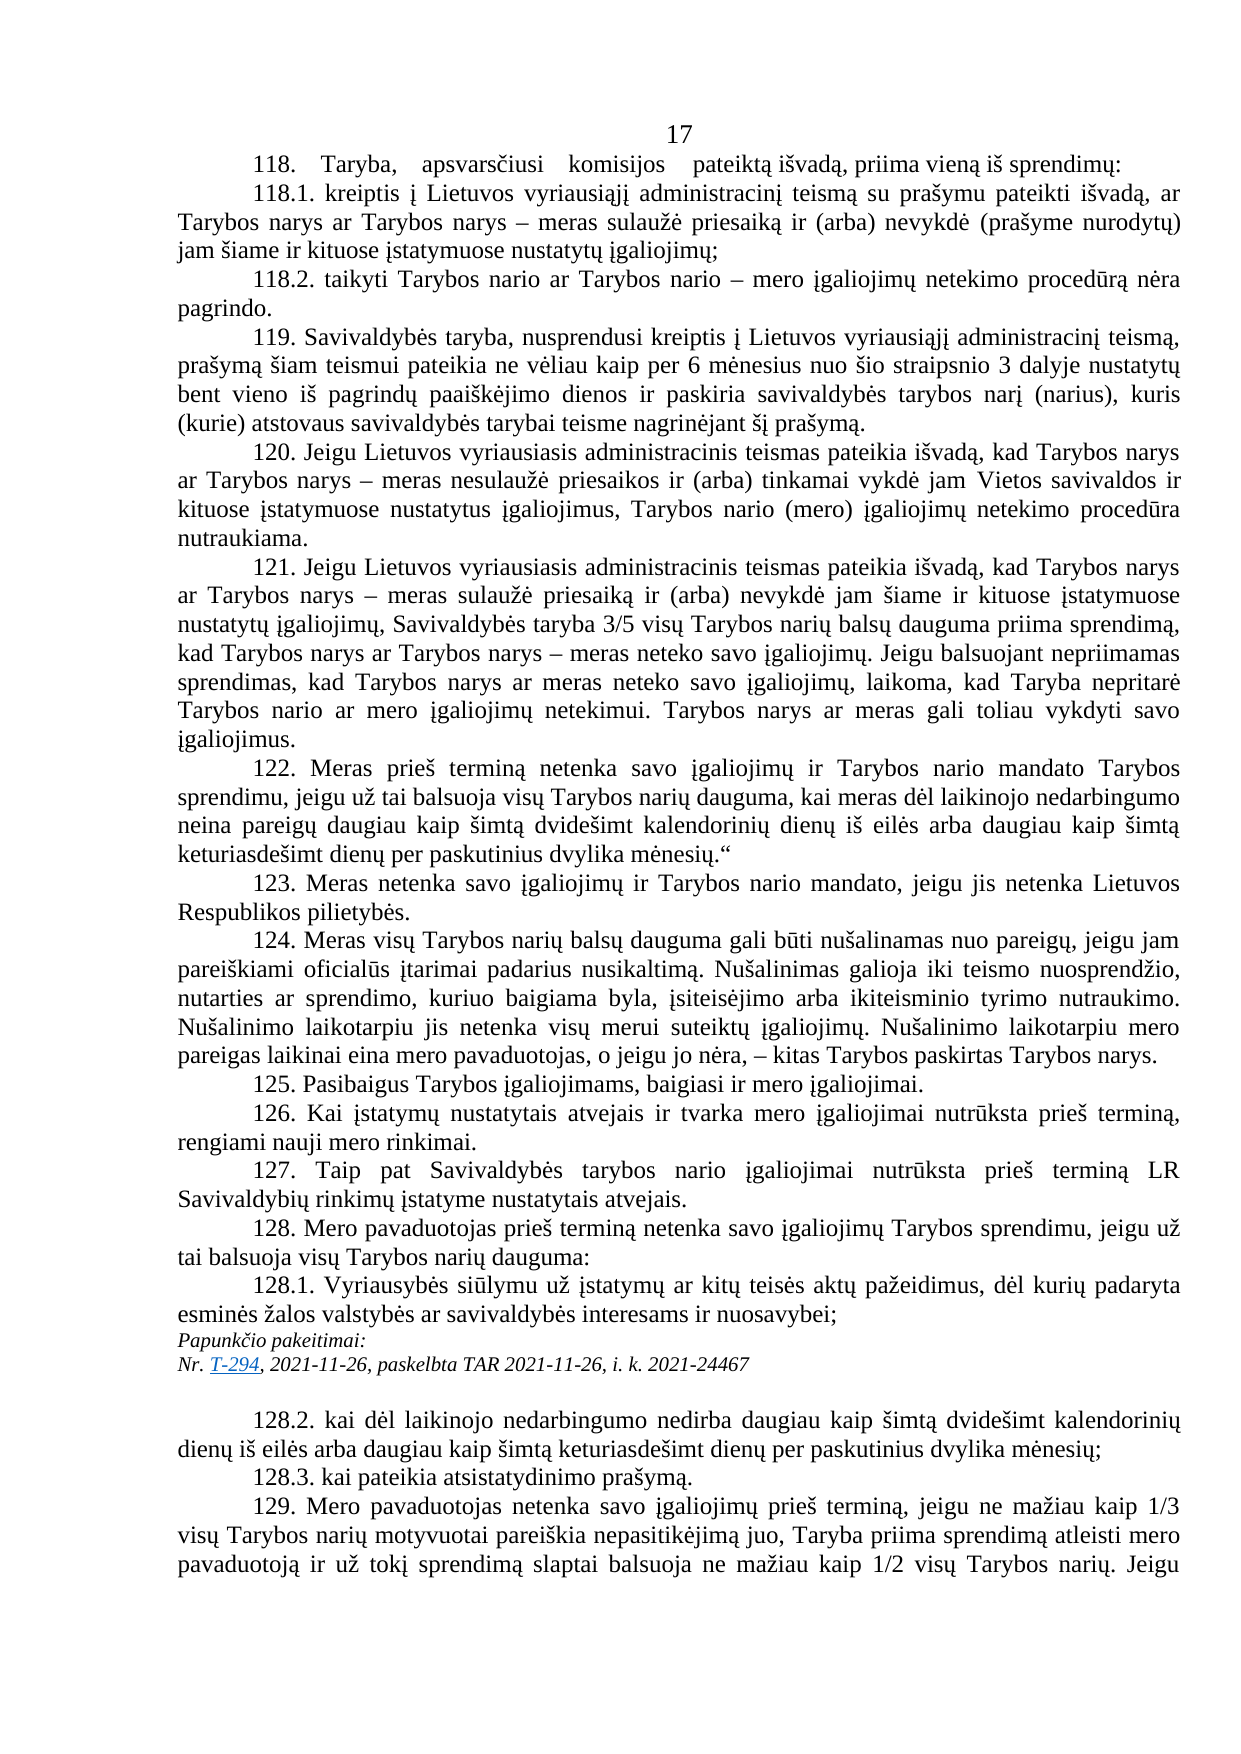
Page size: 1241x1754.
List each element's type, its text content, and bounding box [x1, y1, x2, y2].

text 118. Taryba, apsvarsčiusi komisijos pateiktą išvadą, priima vieną iš sprendimų: [177, 149, 1181, 178]
text Nr. T-294, 2021-11-26, paskelbta TAR 2021-11-26, i. k. 2021-24467 [177, 1352, 1181, 1376]
text 122. Meras prieš terminą netenka savo įgaliojimų ir Tarybos nario mandato Tarybos sprendimu, jeigu už tai balsuoja visų Tarybos narių dauguma, kai meras dėl laikinojo nedarbingumo neina pareigų daugiau kaip šimtą dvidešimt kalendorinių dienų iš eilės arba daugiau kaip šimtą keturiasdešimt dienų per paskutinius dvylika mėnesių.“ [177, 753, 1181, 868]
text 125. Pasibaigus Tarybos įgaliojimams, baigiasi ir mero įgaliojimai. [177, 1069, 1181, 1098]
text 128.3. kai pateikia atsistatydinimo prašymą. [177, 1462, 1181, 1491]
text 124. Meras visų Tarybos narių balsų dauguma gali būti nušalinamas nuo pareigų, jeigu jam pareiškiami oficialūs įtarimai padarius nusikaltimą. Nušalinimas galioja iki teismo nuosprendžio, nutarties ar sprendimo, kuriuo baigiama byla, įsiteisėjimo arba ikiteisminio tyrimo nutraukimo. Nušalinimo laikotarpiu jis netenka visų merui suteiktų įgaliojimų. Nušalinimo laikotarpiu mero pareigas laikinai eina mero pavaduotojas, o jeigu jo nėra, – kitas Tarybos paskirtas Tarybos narys. [177, 926, 1181, 1069]
text 123. Meras netenka savo įgaliojimų ir Tarybos nario mandato, jeigu jis netenka Lietuvos Respublikos pilietybės. [177, 868, 1181, 926]
text 129. Mero pavaduotojas netenka savo įgaliojimų prieš terminą, jeigu ne mažiau kaip 1/3 visų Tarybos narių motyvuotai pareiškia nepasitikėjimą juo, Taryba priima sprendimą atleisti mero pavaduotoją ir už tokį sprendimą slaptai balsuoja ne mažiau kaip 1/2 visų Tarybos narių. Jeigu [177, 1491, 1181, 1577]
text 118.2. taikyti Tarybos nario ar Tarybos nario – mero įgaliojimų netekimo procedūrą nėra pagrindo. [177, 264, 1181, 322]
text 119. Savivaldybės taryba, nusprendusi kreiptis į Lietuvos vyriausiąjį administracinį teismą, prašymą šiam teismui pateikia ne vėliau kaip per 6 mėnesius nuo šio straipsnio 3 dalyje nustatytų bent vieno iš pagrindų paaiškėjimo dienos ir paskiria savivaldybės tarybos narį (narius), kuris (kurie) atstovaus savivaldybės tarybai teisme nagrinėjant šį prašymą. [177, 322, 1181, 437]
text 118.1. kreiptis į Lietuvos vyriausiąjį administracinį teismą su prašymu pateikti išvadą, ar Tarybos narys ar Tarybos narys – meras sulaužė priesaiką ir (arba) nevykdė (prašyme nurodytų) jam šiame ir kituose įstatymuose nustatytų įgaliojimų; [177, 178, 1181, 264]
text 127. Taip pat Savivaldybės tarybos nario įgaliojimai nutrūksta prieš terminą LR Savivaldybių rinkimų įstatyme nustatytais atvejais. [177, 1156, 1181, 1213]
text 126. Kai įstatymų nustatytais atvejais ir tvarka mero įgaliojimai nutrūksta prieš terminą, rengiami nauji mero rinkimai. [177, 1098, 1181, 1156]
text 120. Jeigu Lietuvos vyriausiasis administracinis teismas pateikia išvadą, kad Tarybos narys ar Tarybos narys – meras nesulaužė priesaikos ir (arba) tinkamai vykdė jam Vietos savivaldos ir kituose įstatymuose nustatytus įgaliojimus, Tarybos nario (mero) įgaliojimų netekimo procedūra nutraukiama. [177, 437, 1181, 552]
text 128. Mero pavaduotojas prieš terminą netenka savo įgaliojimų Tarybos sprendimu, jeigu už tai balsuoja visų Tarybos narių dauguma: [177, 1213, 1181, 1271]
text Papunkčio pakeitimai: [177, 1328, 1181, 1352]
text 121. Jeigu Lietuvos vyriausiasis administracinis teismas pateikia išvadą, kad Tarybos narys ar Tarybos narys – meras sulaužė priesaiką ir (arba) nevykdė jam šiame ir kituose įstatymuose nustatytų įgaliojimų, Savivaldybės taryba 3/5 visų Tarybos narių balsų dauguma priima sprendimą, kad Tarybos narys ar Tarybos narys – meras neteko savo įgaliojimų. Jeigu balsuojant nepriimamas sprendimas, kad Tarybos narys ar meras neteko savo įgaliojimų, laikoma, kad Taryba nepritarė Tarybos nario ar mero įgaliojimų netekimui. Tarybos narys ar meras gali toliau vykdyti savo įgaliojimus. [177, 552, 1181, 753]
text 128.2. kai dėl laikinojo nedarbingumo nedirba daugiau kaip šimtą dvidešimt kalendorinių dienų iš eilės arba daugiau kaip šimtą keturiasdešimt dienų per paskutinius dvylika mėnesių; [177, 1405, 1181, 1462]
text 128.1. Vyriausybės siūlymu už įstatymų ar kitų teisės aktų pažeidimus, dėl kurių padaryta esminės žalos valstybės ar savivaldybės interesams ir nuosavybei; [177, 1271, 1181, 1328]
